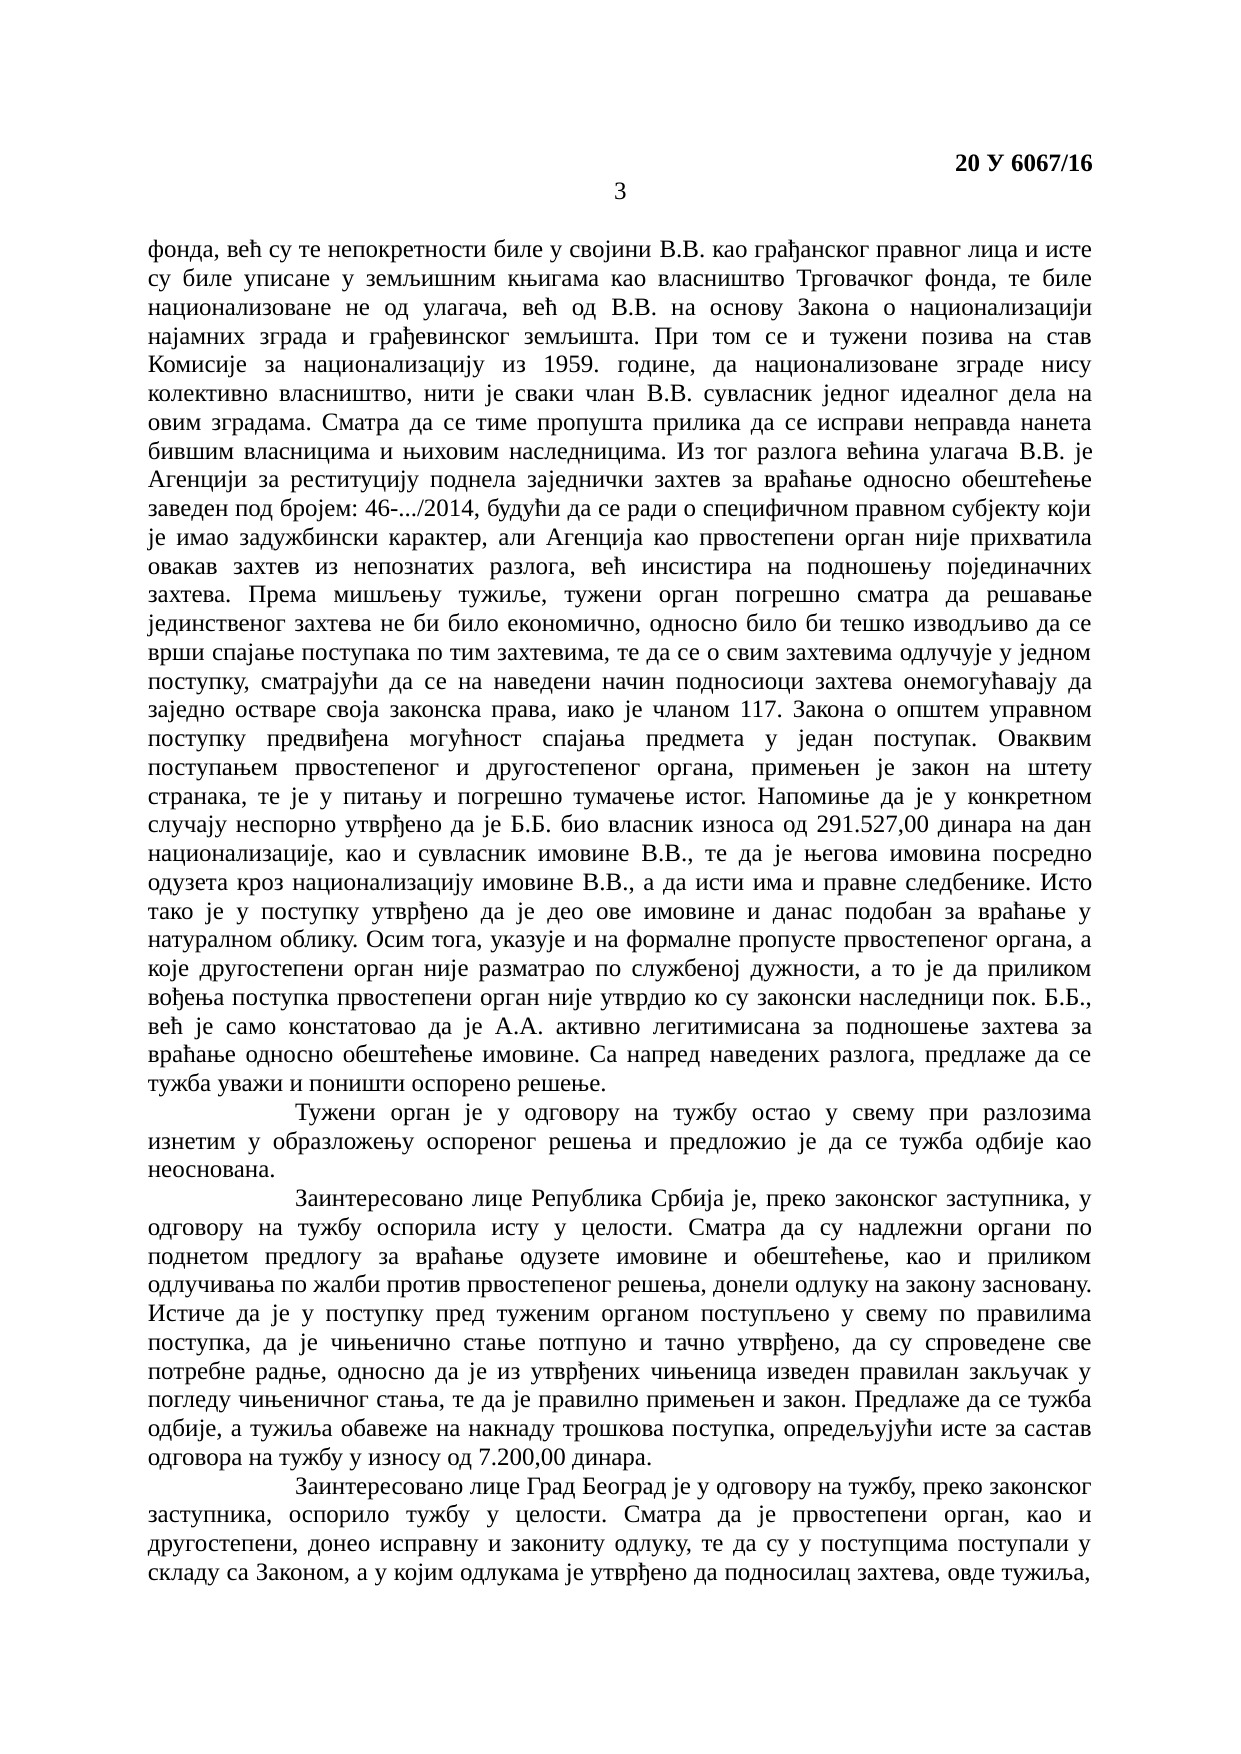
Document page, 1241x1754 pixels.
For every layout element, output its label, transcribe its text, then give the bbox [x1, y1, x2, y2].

text Тужени орган је у одговору на тужбу остао у свему при разлозима изнетим у образложењу оспореног решења и предложио је да се тужба одбије као неоснована. [148, 1097, 1093, 1183]
text Заинтересовано лице Република Србија је, преко законског заступника, у одговору на тужбу оспорила исту у целости. Сматра да су надлежни органи по поднетом предлогу за враћање одузете имовине и обештећење, као и приликом одлучивања по жалби против првостепеног решења, донели одлуку на закону засновану. Истиче да је у поступку пред туженим органом поступљено у свему по правилима поступка, да је чињенично стање потпуно и тачно утврђено, да су спроведене све потребне радње, односно да је из утврђених чињеница изведен правилан закључак у погледу чињеничног стања, те да је правилно примењен и закон. Предлаже да се тужба одбије, а тужиља обавеже на накнаду трошкова поступка, опредељујући исте за састав одговора на тужбу у износу од 7.200,00 динара. [148, 1183, 1093, 1471]
text Заинтересовано лице Град Београд је у одговору на тужбу, преко законског заступника, оспорило тужбу у целости. Сматра да је првостепени орган, као и другостепени, донео исправну и закониту одлуку, те да су у поступцима поступали у складу са Законом, а у којим одлукама је утврђено да подносилац захтева, овде тужиља, [148, 1471, 1093, 1586]
text фонда, већ су те непокретности биле у својини В.В. као грађанског правног лица и исте су биле уписане у земљишним књигама као власништво Трговачког фонда, те биле национализоване не од улагача, већ од В.В. на основу Закона о национализацији најамних зграда и грађевинског земљишта. При том се и тужени позива на став Комисије за национализацију из 1959. године, да национализоване зграде нису колективно власништво, нити је сваки члан В.В. сувласник једног идеалног дела на овим зградама. Сматра да се тиме пропушта прилика да се исправи неправда нанета бившим власницима и њиховим наследницима. Из тог разлога већина улагача В.В. је Агенцији за реституцију поднела заједнички захтев за враћање односно обештећење заведен под бројем: 46-.../2014, будући да се ради о специфичном правном субјекту који је имао задужбински карактер, али Агенција као првостепени орган није прихватила овакав захтев из непознатих разлога, већ инсистира на подношењу појединачних захтева. Према мишљењу тужиље, тужени орган погрешно сматра да решавање јединственог захтева не би било економично, односно било би тешко изводљиво да се врши спајање поступака по тим захтевима, те да се о свим захтевима одлучује у једном поступку, сматрајући да се на наведени начин подносиоци захтева онемогућавају да заједно остваре своја законска права, иако је чланом 117. Закона о општем управном поступку предвиђена могућност спајања предмета у један поступак. Оваквим поступањем првостепеног и другостепеног органа, примењен је закон на штету странака, те је у питању и погрешно тумачење истог. Напомиње да је у конкретном случају неспорно утврђено да је Б.Б. био власник износа од 291.527,00 динара на дан национализације, као и сувласник имовине В.В., те да је његова имовина посредно одузета кроз национализацију имовине В.В., а да исти има и правне следбенике. Исто тако је у поступку утврђено да је део ове имовине и данас подобан за враћање у натуралном облику. Осим тога, указује и на формалне пропусте првостепеног органа, а које другостепени орган није разматрао по службеној дужности, а то је да приликом вођења поступка првостепени орган није утврдио ко су законски наследници пок. Б.Б., већ је само констатовао да је А.А. активно легитимисана за подношење захтева за враћање односно обештећење имовине. Са напред наведених разлога, предлаже да се тужба уважи и поништи оспорено решење. [148, 234, 1093, 1097]
